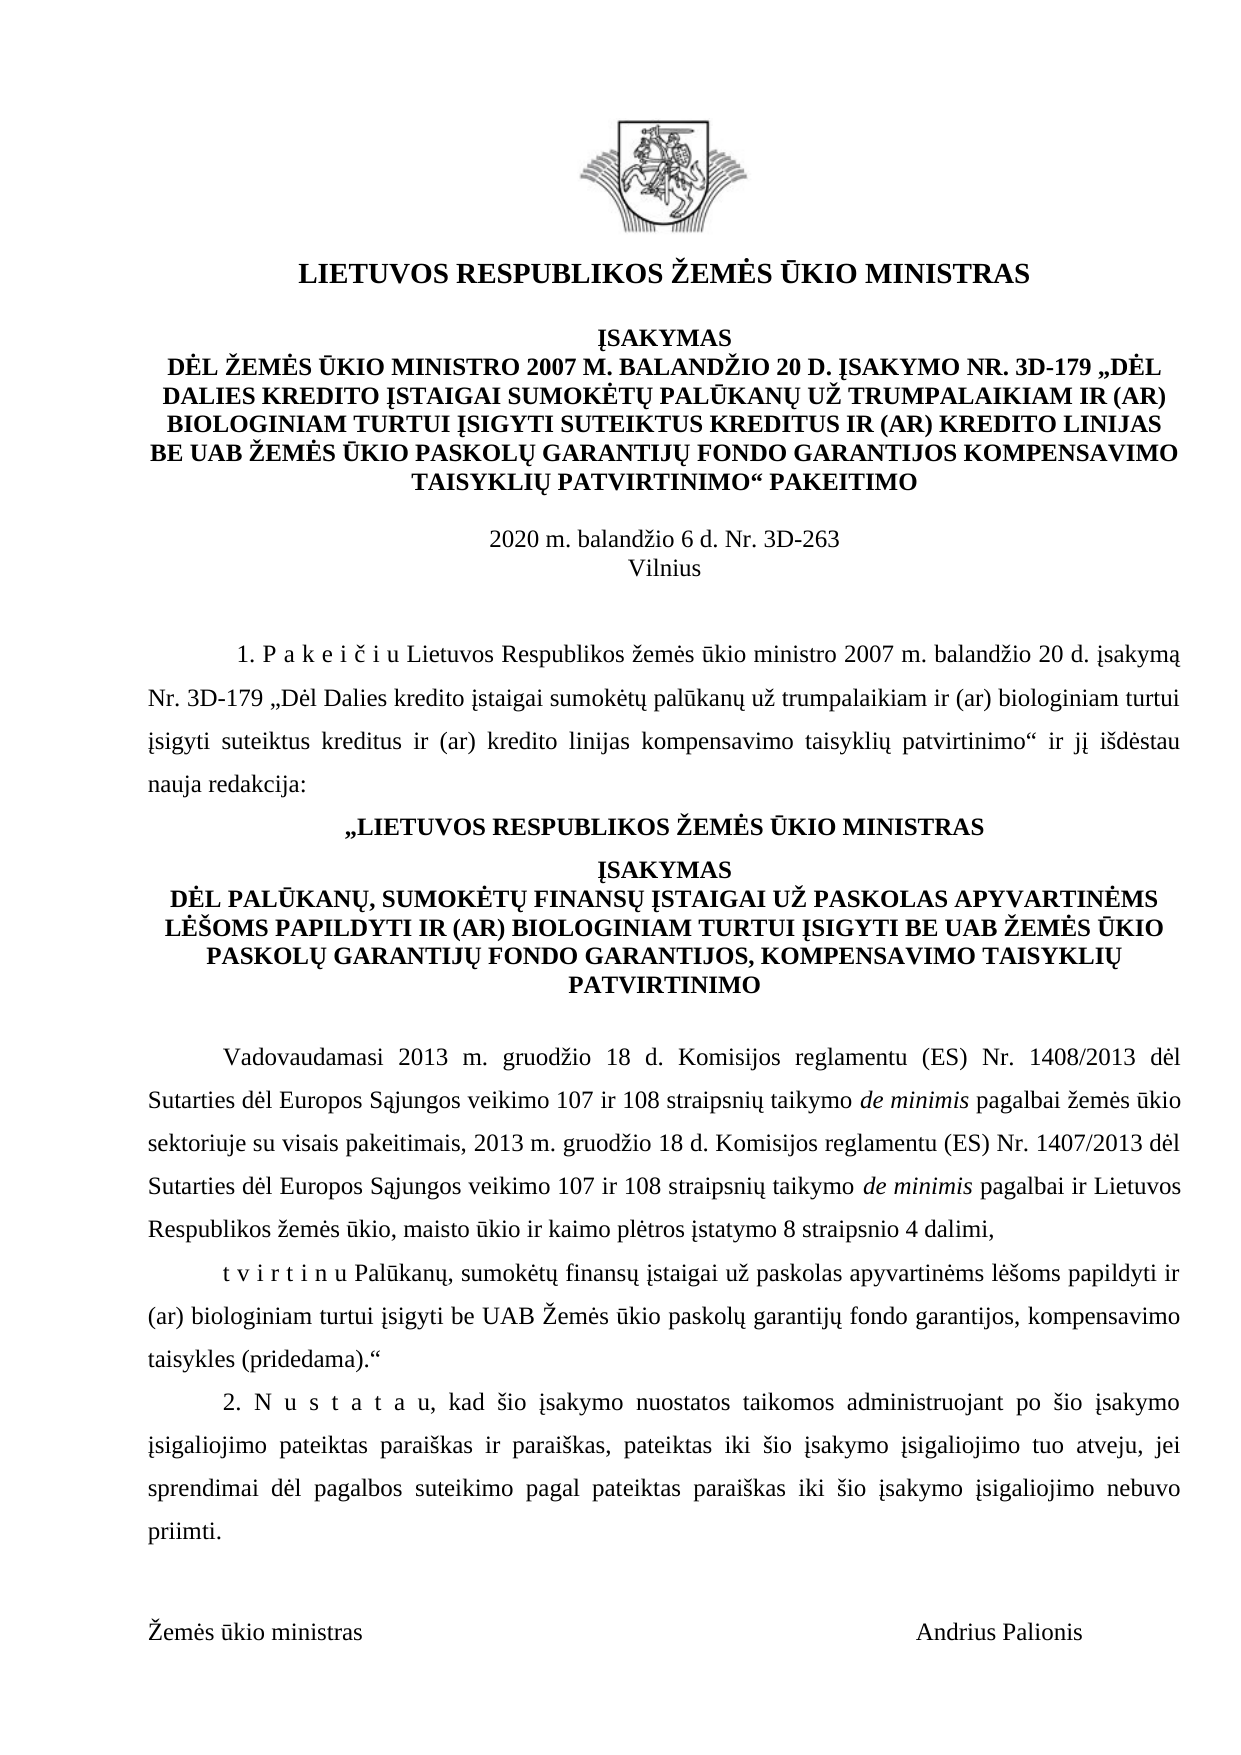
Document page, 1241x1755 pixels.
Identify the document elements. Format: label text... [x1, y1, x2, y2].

text ĮSAKYMAS [148, 323, 1181, 352]
text „LIETUVOS RESPUBLIKOS ŽEMĖS ŪKIO MINISTRAS [148, 812, 1181, 841]
text DĖL ŽEMĖS ŪKIO MINISTRO 2007 M. BALANDŽIO 20 D. ĮSAKYMO NR. 3D-179 „DĖL DALIES KREDITO ĮSTAIGAI SUMOKĖTŲ PALŪKANŲ UŽ TRUMPALAIKIAM IR (AR) BIOLOGINIAM TURTUI ĮSIGYTI SUTEIKTUS KREDITUS IR (AR) KREDITO LINIJAS BE UAB ŽEMĖS ŪKIO PASKOLŲ GARANTIJŲ FONDO GARANTIJOS KOMPENSAVIMO TAISYKLIŲ PATVIRTINIMO“ PAKEITIMO [148, 352, 1181, 496]
text ĮSAKYMAS [148, 855, 1181, 884]
text 2020 m. balandžio 6 d. Nr. 3D-263 [148, 524, 1181, 553]
text Vilnius [148, 553, 1181, 582]
text t v i r t i n u Palūkanų, sumokėtų finansų įstaigai už paskolas apyvartinėms lėšoms papildyti ir (ar) biologiniam turtui įsigyti be UAB Žemės ūkio paskolų garantijų fondo garantijos, kompensavimo taisykles (pridedama).“ [148, 1258, 1181, 1373]
text DĖL PALŪKANŲ, SUMOKĖTŲ FINANSŲ ĮSTAIGAI UŽ PASKOLAS APYVARTINĖMS LĖŠOMS PAPILDYTI IR (AR) BIOLOGINIAM TURTUI ĮSIGYTI BE UAB ŽEMĖS ŪKIO PASKOLŲ GARANTIJŲ FONDO GARANTIJOS, KOMPENSAVIMO TAISYKLIŲ PATVIRTINIMO [148, 884, 1181, 999]
text 1. P a k e i č i u Lietuvos Respublikos žemės ūkio ministro 2007 m. balandžio 20 d. įsakymą Nr. 3D-179 „Dėl Dalies kredito įstaigai sumokėtų palūkanų už trumpalaikiam ir (ar) biologiniam turtui įsigyti suteiktus kreditus ir (ar) kredito linijas kompensavimo taisyklių patvirtinimo“ ir jį išdėstau nauja redakcija: [148, 639, 1181, 798]
text 2. N u s t a t a u, kad šio įsakymo nuostatos taikomos administruojant po šio įsakymo įsigaliojimo pateiktas paraiškas ir paraiškas, pateiktas iki šio įsakymo įsigaliojimo tuo atveju, jei sprendimai dėl pagalbos suteikimo pagal pateiktas paraiškas iki šio įsakymo įsigaliojimo nebuvo priimti. [148, 1387, 1181, 1545]
text LIETUVOS RESPUBLIKOS ŽEMĖS ŪKIO MINISTRAS [148, 256, 1181, 290]
text Žemės ūkio ministras Andrius Palionis [148, 1617, 1181, 1646]
text Vadovaudamasi 2013 m. gruodžio 18 d. Komisijos reglamentu (ES) Nr. 1408/2013 dėl Sutarties dėl Europos Sąjungos veikimo 107 ir 108 straipsnių taikymo de minimis pagalbai žemės ūkio sektoriuje su visais pakeitimais, 2013 m. gruodžio 18 d. Komisijos reglamentu (ES) Nr. 1407/2013 dėl Sutarties dėl Europos Sąjungos veikimo 107 ir 108 straipsnių taikymo de minimis pagalbai ir Lietuvos Respublikos žemės ūkio, maisto ūkio ir kaimo plėtros įstatymo 8 straipsnio 4 dalimi, [148, 1042, 1181, 1243]
